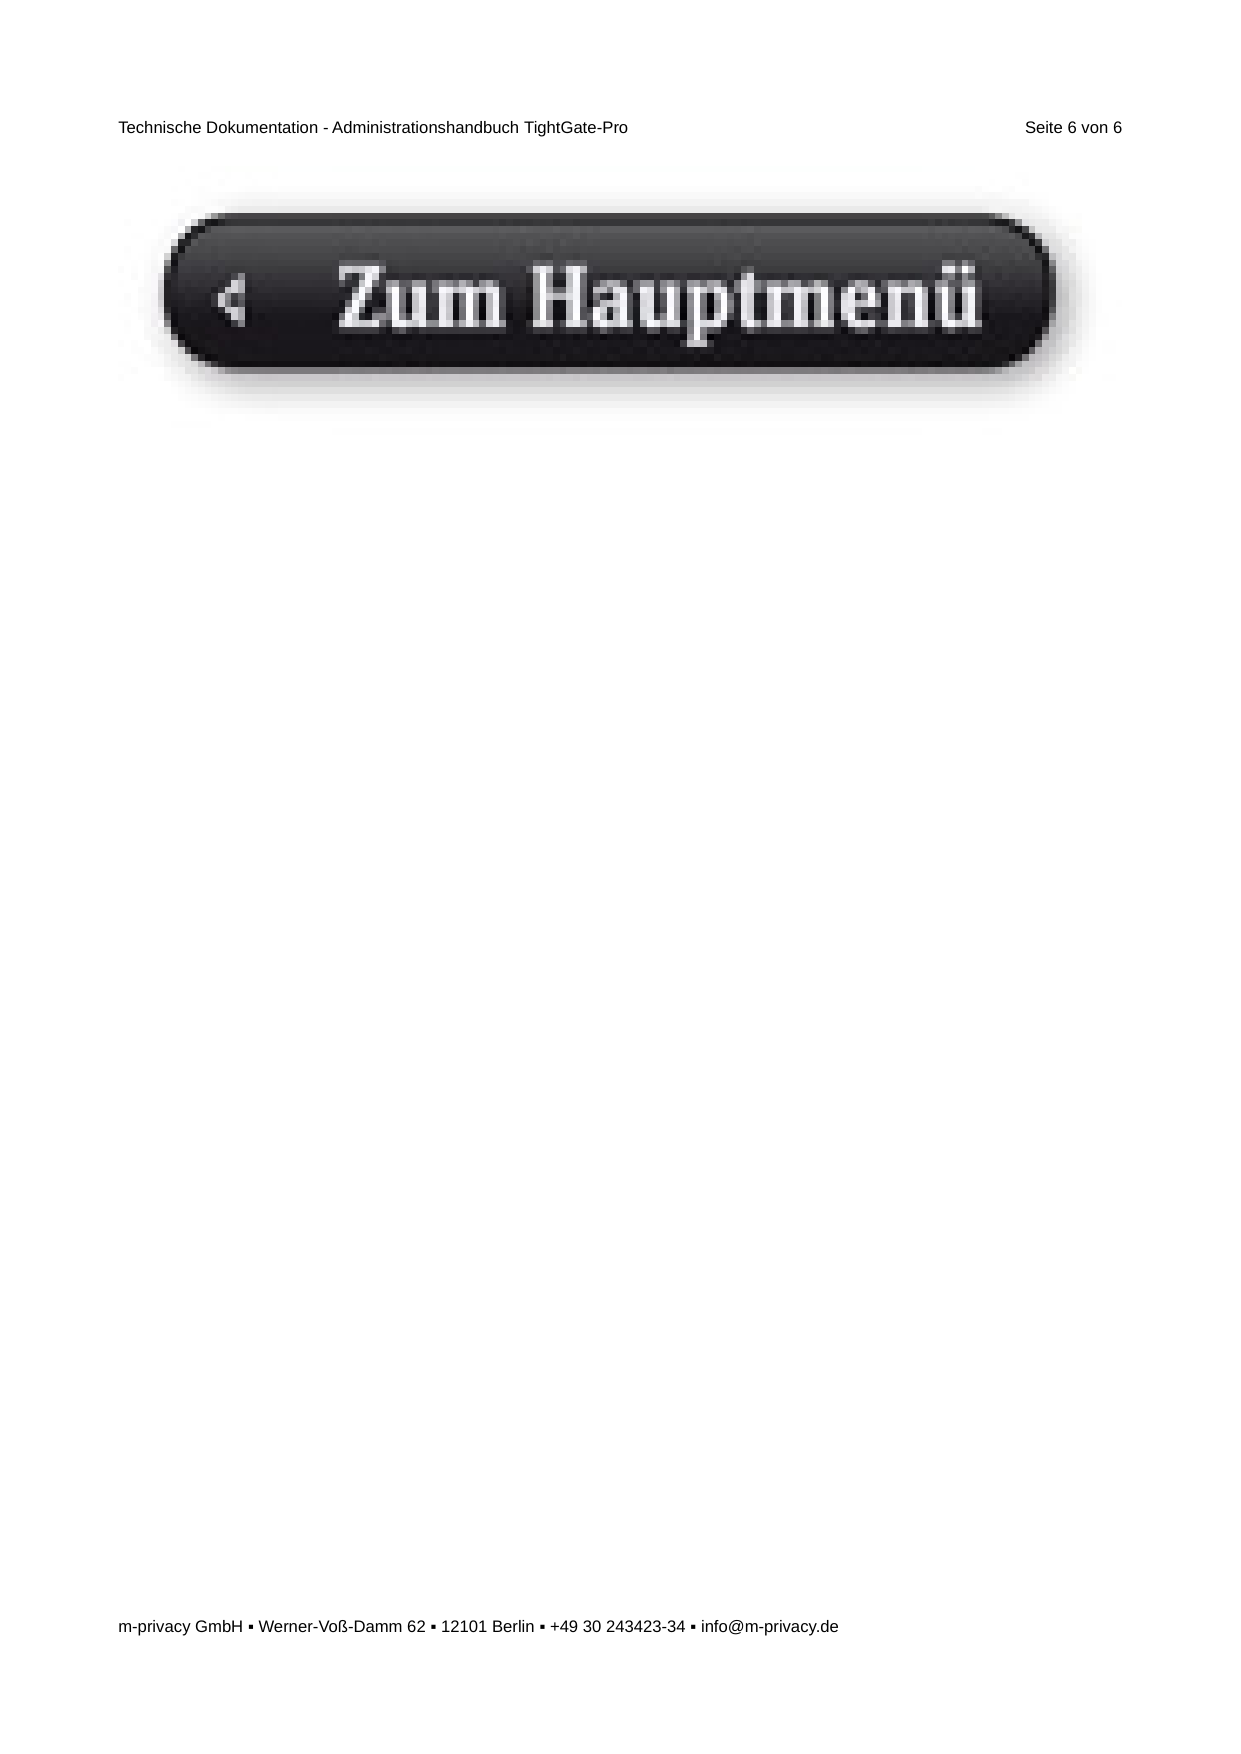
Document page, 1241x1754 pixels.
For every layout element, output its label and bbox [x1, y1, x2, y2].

picture [118, 166, 1123, 435]
